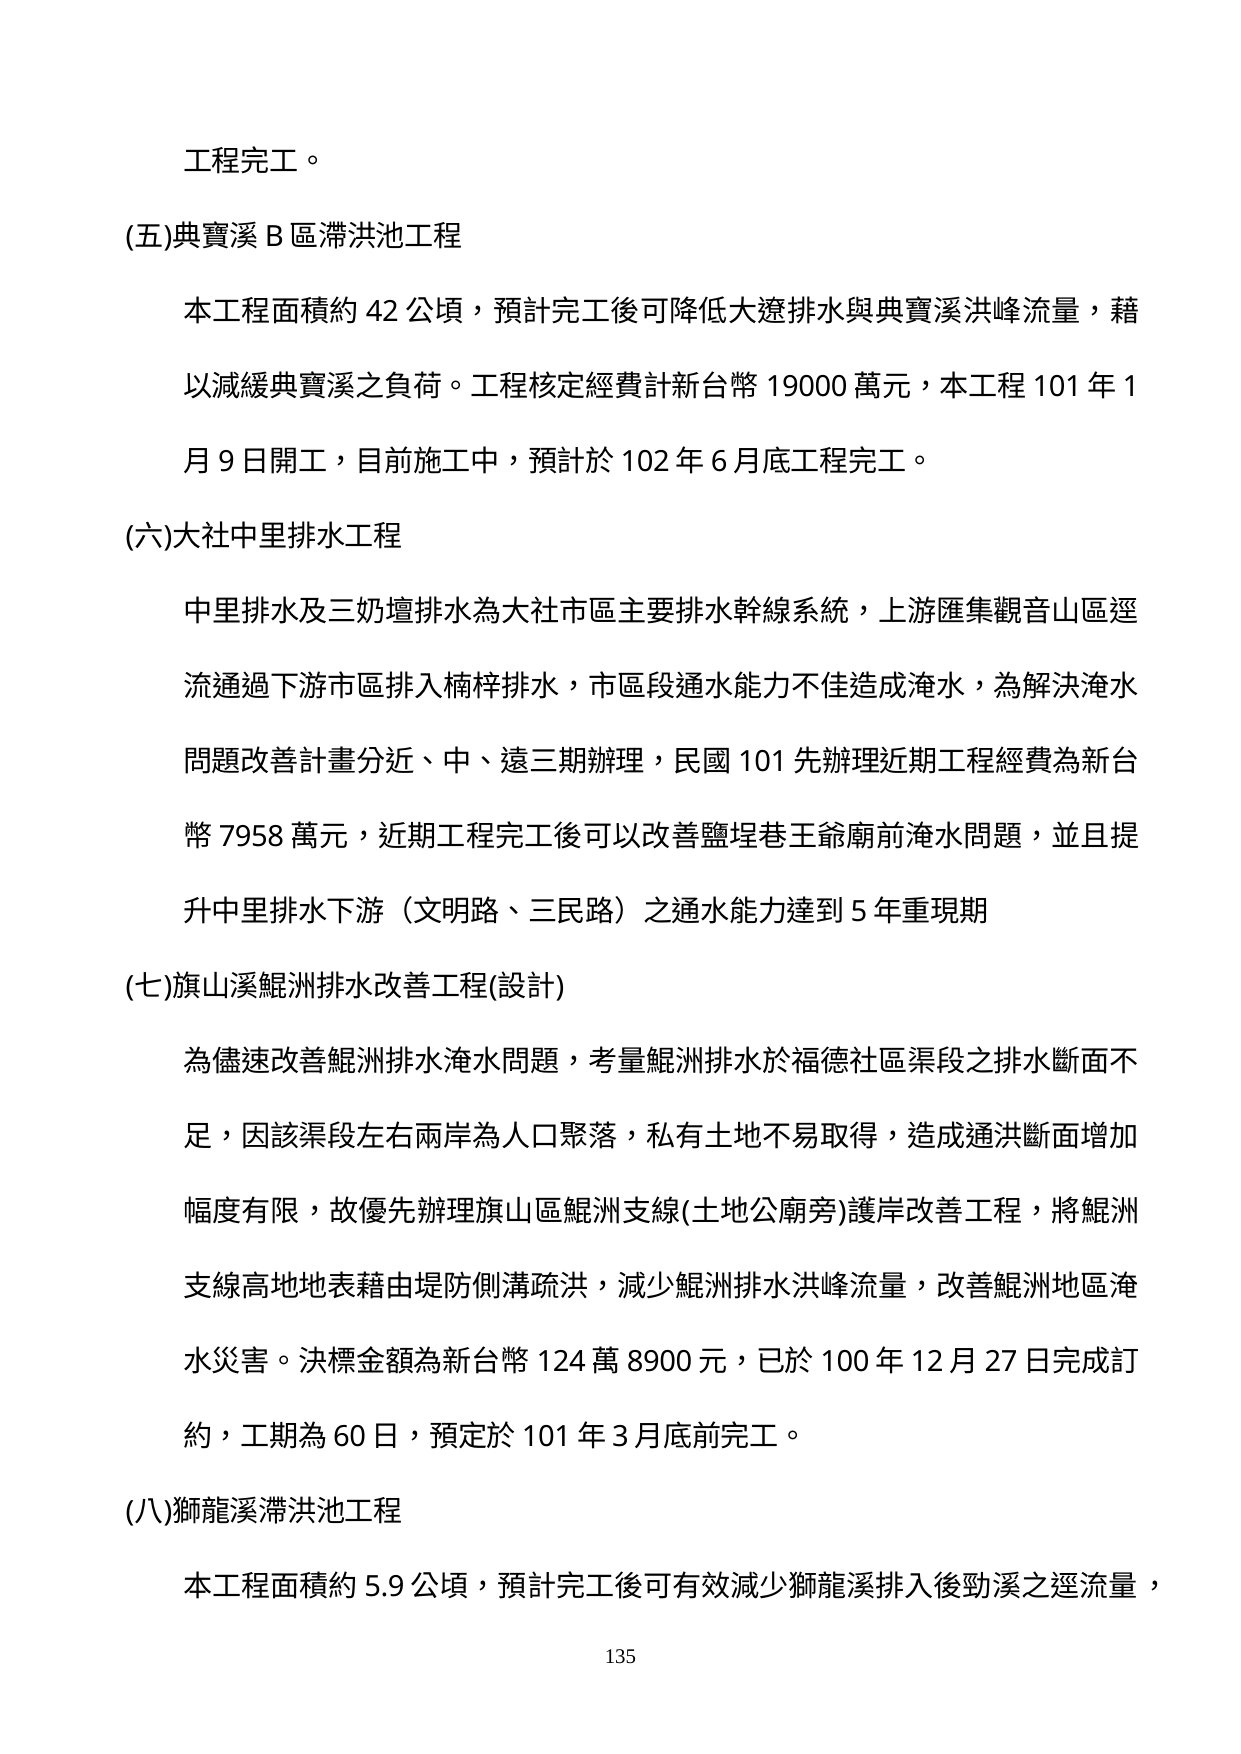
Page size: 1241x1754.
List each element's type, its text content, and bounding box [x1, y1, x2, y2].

text 中里排水及三奶壇排水為大社市區主要排水幹線系統，上游匯集觀音山區逕流通過下游市區排入楠梓排水，市區段通水能力不佳造成淹水，為解決淹水問題改善計畫分近、中、遠三期辦理，民國101先辦理近期工程經費為新台幣7958萬元，近期工程完工後可以改善鹽埕巷王爺廟前淹水問題，並且提升中里排水下游（文明路、三民路）之通水能力達到5年重現期 [183, 571, 1140, 946]
text 工程完工。 [183, 121, 1140, 196]
text 本工程面積約5.9公頃，預計完工後可有效減少獅龍溪排入後勁溪之逕流量，滯洪池設置後，獅龍溪出口之洪峰流量可以減少39~44cms，滯洪池之蓄水量約為19.6~22.2萬噸，對於下游後勁溪有明顯之減洪效果，可以降低後勁溪之負荷減緩淹水之災情。工程核定經費計新台幣六千五百萬元，本工程預計於101年7月開工，預計於102年4月底工程完工。 [183, 1546, 1140, 1621]
text (五)典寶溪B區滯洪池工程 [125, 196, 1140, 271]
text (六)大社中里排水工程 [125, 496, 1140, 571]
text 本工程面積約42公頃，預計完工後可降低大遼排水與典寶溪洪峰流量，藉以減緩典寶溪之負荷。工程核定經費計新台幣19000萬元，本工程101年1月9日開工，目前施工中，預計於102年6月底工程完工。 [183, 271, 1140, 496]
text (八)獅龍溪滯洪池工程 [125, 1471, 1140, 1546]
text 為儘速改善鯤洲排水淹水問題，考量鯤洲排水於福德社區渠段之排水斷面不足，因該渠段左右兩岸為人口聚落，私有土地不易取得，造成通洪斷面增加幅度有限，故優先辦理旗山區鯤洲支線(土地公廟旁)護岸改善工程，將鯤洲支線高地地表藉由堤防側溝疏洪，減少鯤洲排水洪峰流量，改善鯤洲地區淹水災害。決標金額為新台幣124萬8900元，已於100年12月27日完成訂約，工期為60日，預定於101年3月底前完工。 [183, 1021, 1140, 1471]
text (七)旗山溪鯤洲排水改善工程(設計) [125, 946, 1140, 1021]
